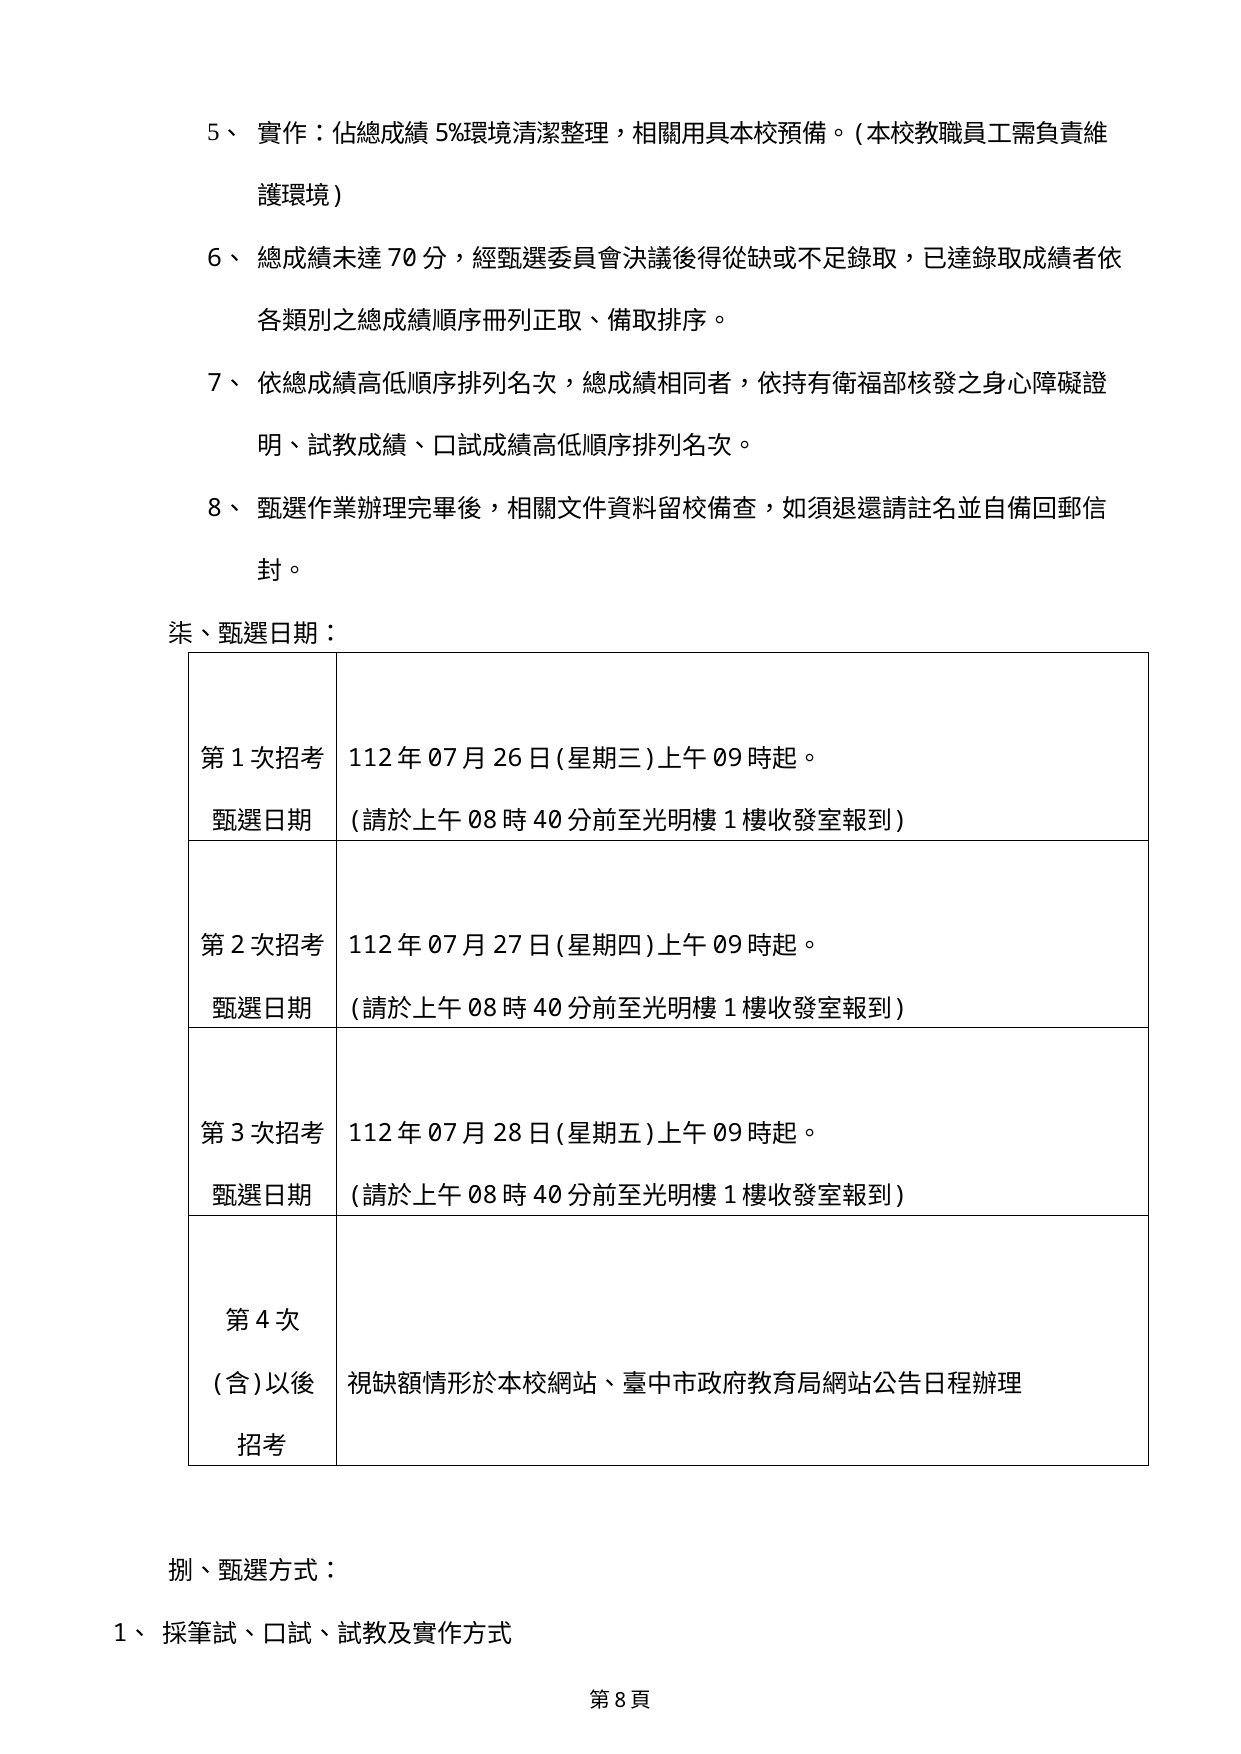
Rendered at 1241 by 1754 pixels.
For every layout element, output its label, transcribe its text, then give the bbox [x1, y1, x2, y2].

table_cell 視缺額情形於本校網站、臺中市政府教育局網站公告日程辦理 [337, 1216, 1148, 1465]
table_cell 112年07月27日(星期四)上午09時起。 (請於上午08時40分前至光明樓1樓收發室報到) [337, 841, 1148, 1027]
list 實作：佔總成績5%環境清潔整理，相關用具本校預備。(本校教職員工需負責維護環境) [207, 90, 1122, 215]
table_header 第1次招考甄選日期 [189, 653, 336, 840]
list 總成績未達70分，經甄選委員會決議後得從缺或不足錄取，已達錄取成績者依各類別之總成績順序冊列正取、備取排序。 [207, 215, 1122, 340]
table_cell 第3次招考甄選日期 [189, 1028, 336, 1215]
list 採筆試、口試、試教及實作方式 [112, 1590, 1122, 1652]
list 甄選作業辦理完畢後，相關文件資料留校備查，如須退還請註名並自備回郵信封。 [207, 465, 1122, 590]
list 甄選日期： [168, 590, 1122, 652]
list 依總成績高低順序排列名次，總成績相同者，依持有衛福部核發之身心障礙證明、試教成績、口試成績高低順序排列名次。 [207, 340, 1122, 465]
list 甄選方式： [168, 1527, 1122, 1590]
table_header 112年07月26日(星期三)上午09時起。 (請於上午08時40分前至光明樓1樓收發室報到) [337, 653, 1148, 840]
table_cell 112年07月28日(星期五)上午09時起。 (請於上午08時40分前至光明樓1樓收發室報到) [337, 1028, 1148, 1215]
table_cell 第4次(含)以後招考 [189, 1216, 336, 1465]
table_cell 第2次招考甄選日期 [189, 841, 336, 1027]
